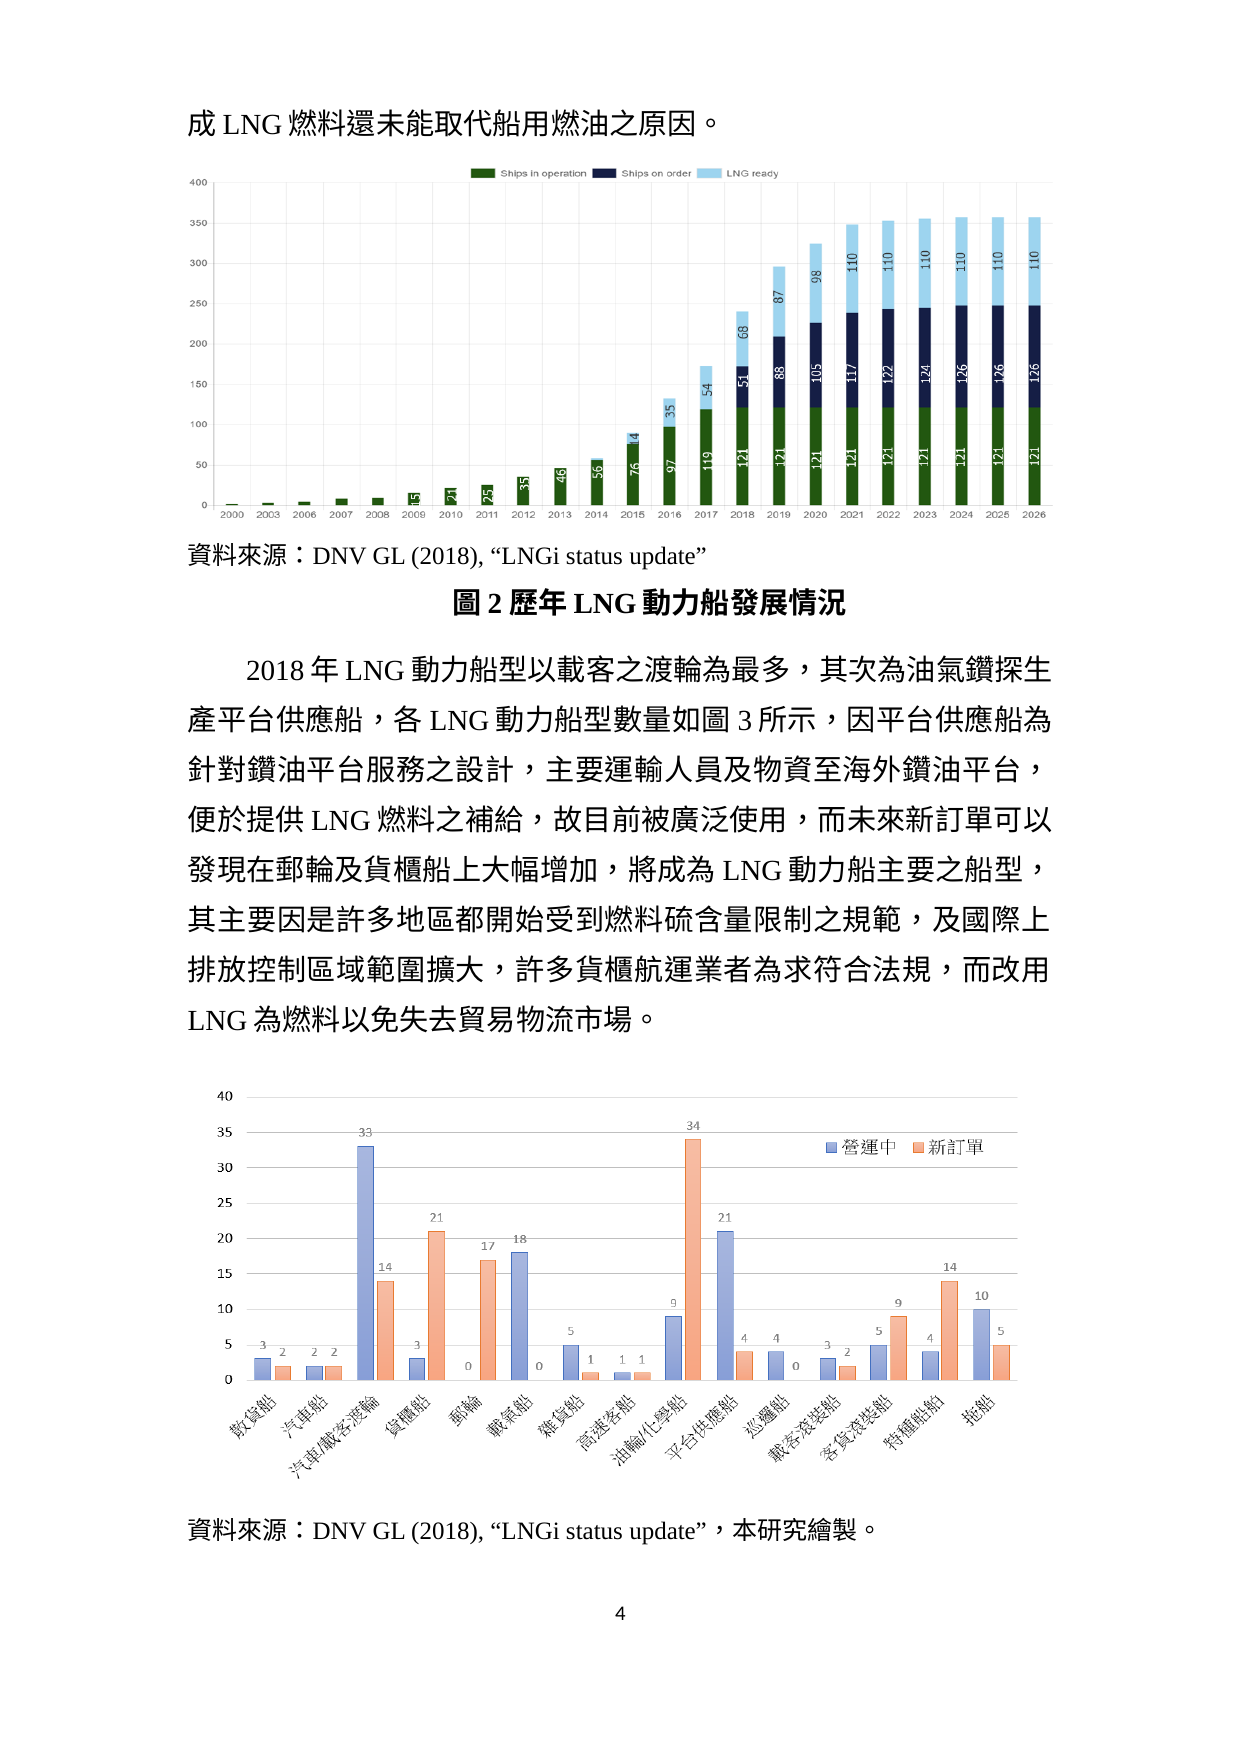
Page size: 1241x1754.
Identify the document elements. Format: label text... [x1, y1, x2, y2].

text 2018年LNG動力船型以載客之渡輪為最多，其次為油氣鑽探生產平台供應船，各LNG動力船型數量如圖3所示，因平台供應船為針對鑽油平台服務之設計，主要運輸人員及物資至海外鑽油平台，便於提供LNG燃料之補給，故目前被廣泛使用，而未來新訂單可以發現在郵輪及貨櫃船上大幅增加，將成為LNG動力船主要之船型，其主要因是許多地區都開始受到燃料硫含量限制之規範，及國際上排放控制區域範圍擴大，許多貨櫃航運業者為求符合法規，而改用LNG為燃料以免失去貿易物流市場。 [187, 640, 1053, 1040]
text 資料來源：DNV GL (2018), “LNGi status update” [187, 522, 1053, 572]
text 成LNG燃料還未能取代船用燃油之原因。 [187, 94, 1053, 144]
text 資料來源：DNV GL (2018), “LNGi status update”，本研究繪製。 [187, 1497, 1053, 1547]
text 圖2 歷年LNG動力船發展情況 [187, 572, 1053, 622]
